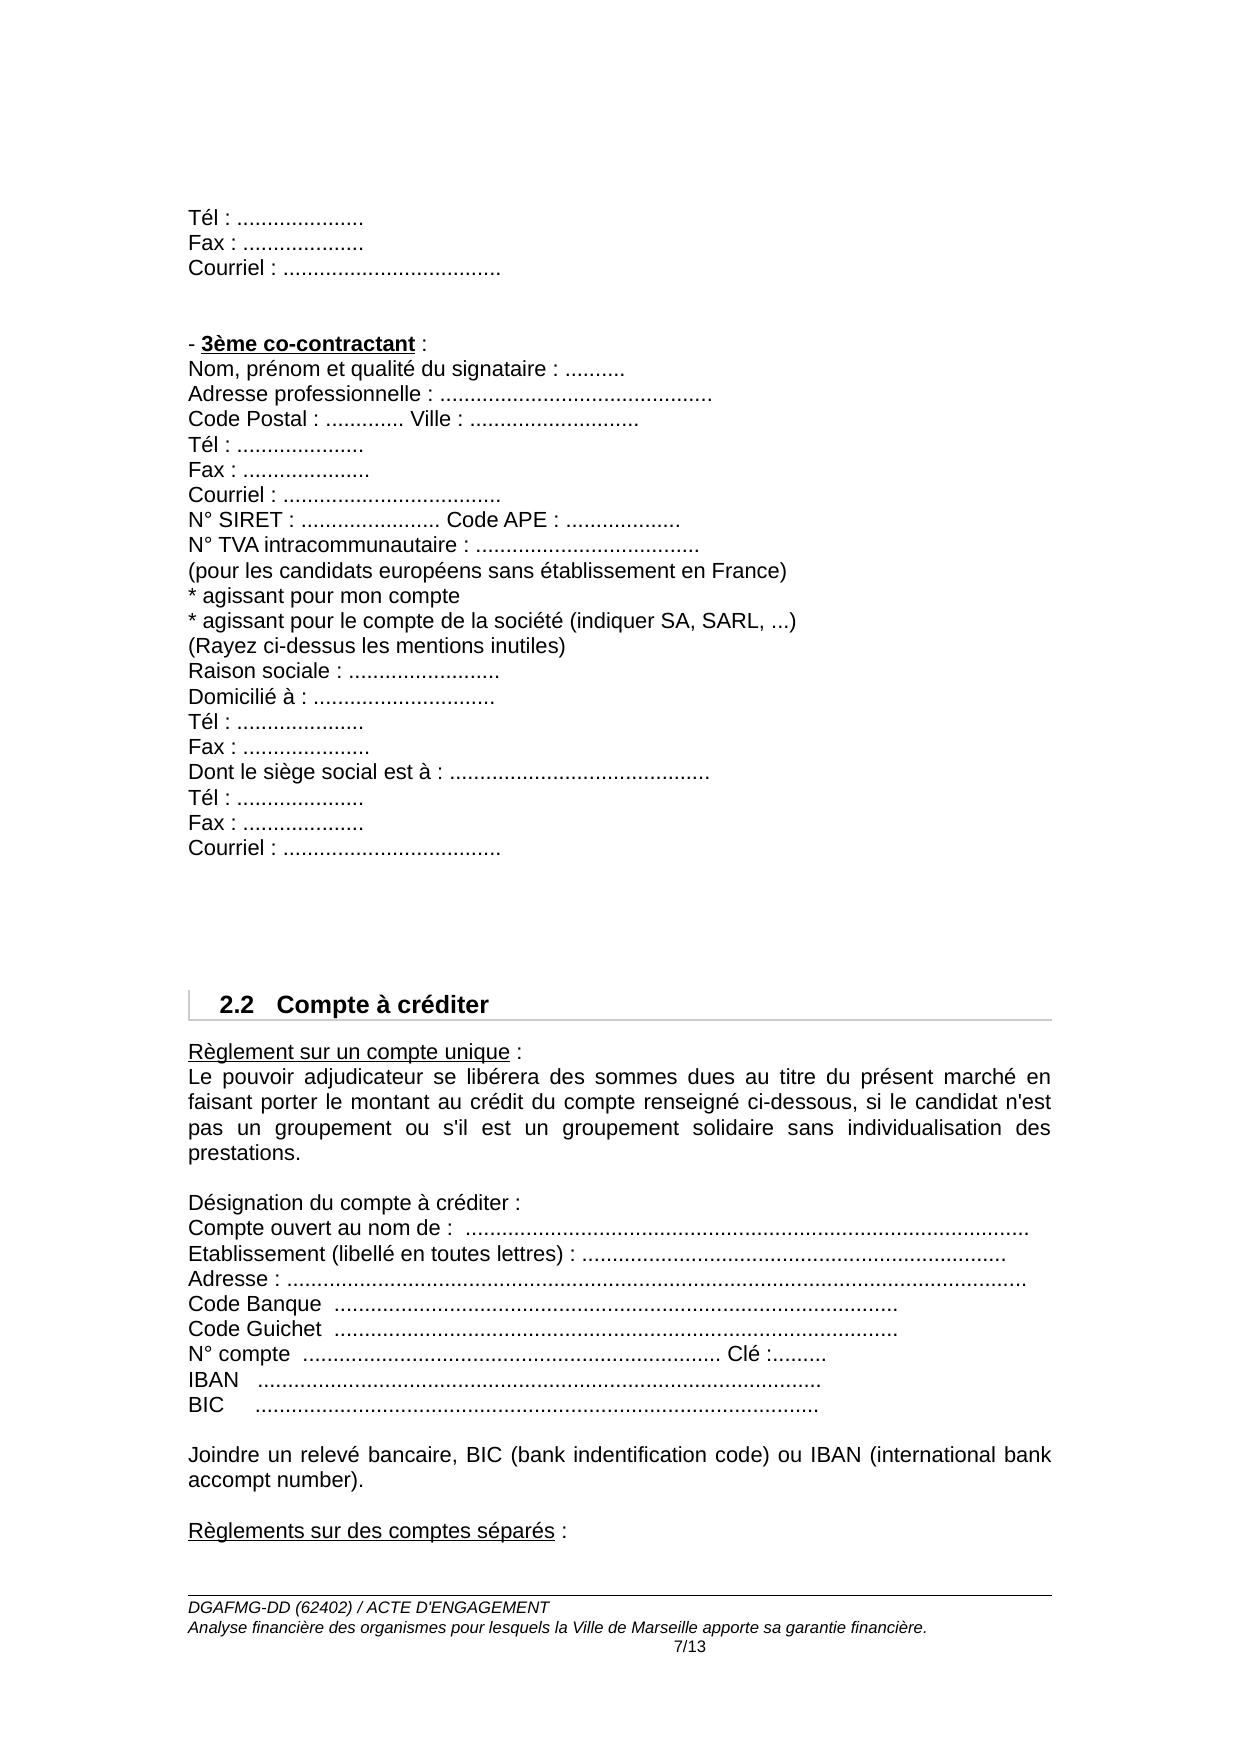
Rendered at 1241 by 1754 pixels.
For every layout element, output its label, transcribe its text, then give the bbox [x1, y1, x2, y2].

text Courriel : .................................... [188, 835, 1052, 860]
text * agissant pour le compte de la société (indiquer SA, SARL, ...) [188, 608, 1052, 633]
text (pour les candidats européens sans établissement en France) [188, 557, 1052, 583]
text Règlement sur un compte unique : [188, 1039, 1052, 1064]
text Dont le siège social est à : ........................................... [188, 759, 1052, 784]
text Code Banque ............................................................................................. [188, 1291, 1052, 1316]
text N° TVA intracommunautaire : ..................................... [188, 532, 1052, 557]
text N° SIRET : ....................... Code APE : ................... [188, 507, 1052, 532]
text Fax : .................... [188, 230, 1052, 255]
text Adresse : .......................................................................................................................... [188, 1266, 1052, 1291]
text - 3ème co-contractant : [188, 331, 1052, 356]
text Le pouvoir adjudicateur se libérera des sommes dues au titre du présent marché en faisant porter le montant au crédit du compte renseigné ci-dessous, si le candidat n'est pas un groupement ou s'il est un groupement solidaire sans individualisation des prestations. [188, 1064, 1052, 1165]
text Adresse professionnelle : ............................................. [188, 381, 1052, 406]
text Fax : ..................... [188, 457, 1052, 482]
text Nom, prénom et qualité du signataire : .......... [188, 356, 1052, 381]
text Règlements sur des comptes séparés : [188, 1518, 1052, 1543]
text Courriel : .................................... [188, 255, 1052, 280]
text Courriel : .................................... [188, 482, 1052, 507]
text BIC ............................................................................................. [188, 1392, 1052, 1417]
text Joindre un relevé bancaire, BIC (bank indentification code) ou IBAN (international bank accompt number). [188, 1442, 1052, 1493]
text (Rayez ci-dessus les mentions inutiles) [188, 633, 1052, 658]
text N° compte ..................................................................... Clé :......... [188, 1341, 1052, 1367]
text Etablissement (libellé en toutes lettres) : ...................................................................... [188, 1241, 1052, 1266]
subtitle Compte à créditer [190, 990, 1052, 1019]
text IBAN ............................................................................................. [188, 1367, 1052, 1392]
text Domicilié à : .............................. [188, 683, 1052, 709]
text Code Postal : ............. Ville : ............................ [188, 406, 1052, 431]
text Fax : ..................... [188, 734, 1052, 759]
text * agissant pour mon compte [188, 583, 1052, 608]
text Tél : ..................... [188, 431, 1052, 457]
text Tél : ..................... [188, 784, 1052, 809]
text Compte ouvert au nom de : ............................................................................................. [188, 1215, 1052, 1241]
text Tél : ..................... [188, 204, 1052, 230]
text Code Guichet ............................................................................................. [188, 1316, 1052, 1341]
text Désignation du compte à créditer : [188, 1190, 1052, 1215]
text Fax : .................... [188, 809, 1052, 835]
text Raison sociale : ......................... [188, 658, 1052, 683]
text Tél : ..................... [188, 709, 1052, 734]
